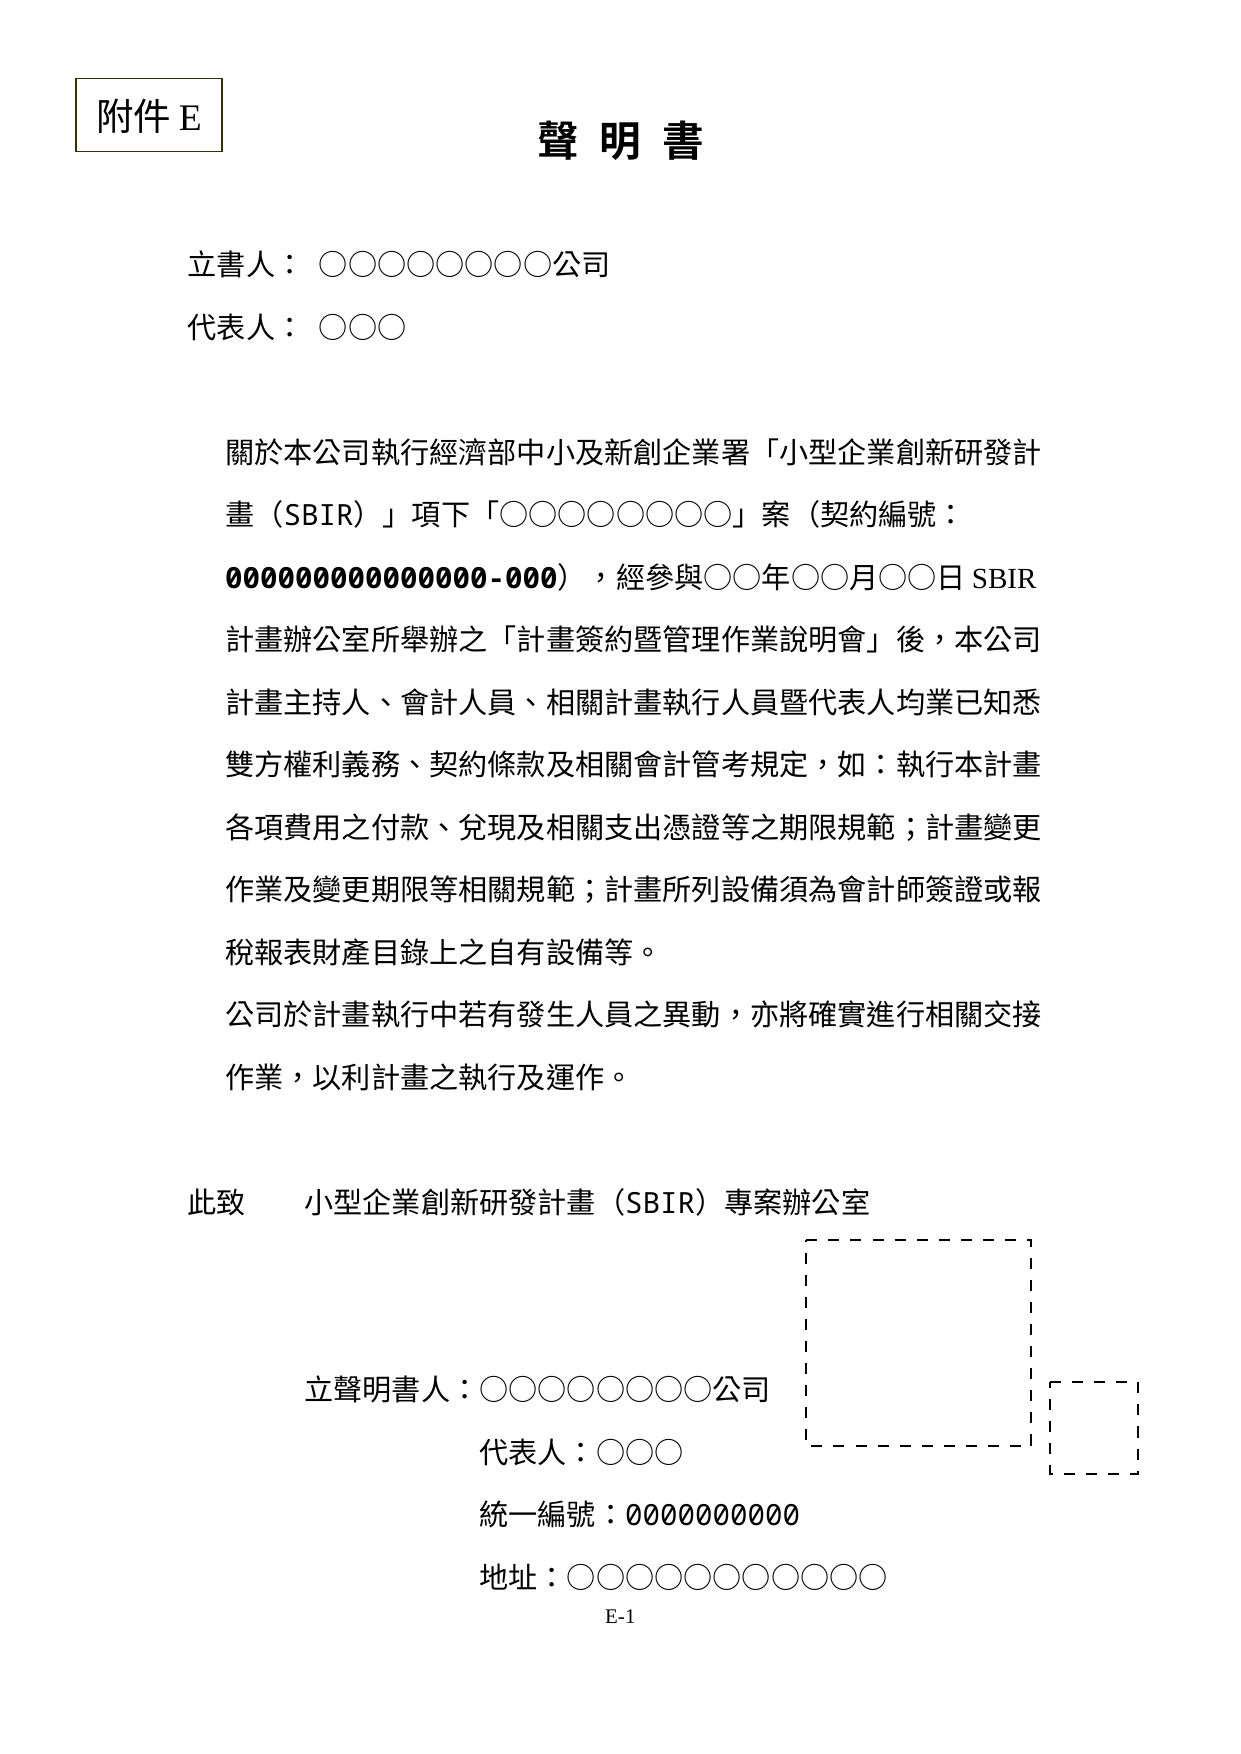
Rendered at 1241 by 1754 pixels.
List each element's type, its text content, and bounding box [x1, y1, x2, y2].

text 代表人： ○○○ [187, 284, 1053, 346]
text 關於本公司執行經濟部中小及新創企業署「小型企業創新研發計畫（SBIR）」項下「○○○○○○○○」案（契約編號：000000000000000-000），經參與○○年○○月○○日SBIR計畫辦公室所舉辦之「計畫簽約暨管理作業說明會」後，本公司計畫主持人、會計人員、相關計畫執行人員暨代表人均業已知悉雙方權利義務、契約條款及相關會計管考規定，如：執行本計畫各項費用之付款、兌現及相關支出憑證等之期限規範；計畫變更作業及變更期限等相關規範；計畫所列設備須為會計師簽證或報稅報表財產目錄上之自有設備等。 [225, 409, 1053, 971]
text 立書人： ○○○○○○○○公司 [187, 221, 1053, 284]
text 聲 明 書 [617, 147, 633, 159]
text 附件E [92, 87, 206, 141]
text 公司於計畫執行中若有發生人員之異動，亦將確實進行相關交接作業，以利計畫之執行及運作。 [225, 971, 1053, 1096]
text 統一編號：0000000000 [187, 1471, 1053, 1534]
text 代表人：○○○ [187, 1409, 1053, 1471]
text 地址：○○○○○○○○○○○ [187, 1534, 1125, 1596]
text 此致 小型企業創新研發計畫（SBIR）專案辦公室 [187, 1159, 1053, 1221]
text 聲 明 書 [77, 79, 221, 151]
text 立聲明書人：○○○○○○○○公司 [187, 1346, 1053, 1409]
text 聲 明 書 [187, 96, 1053, 159]
